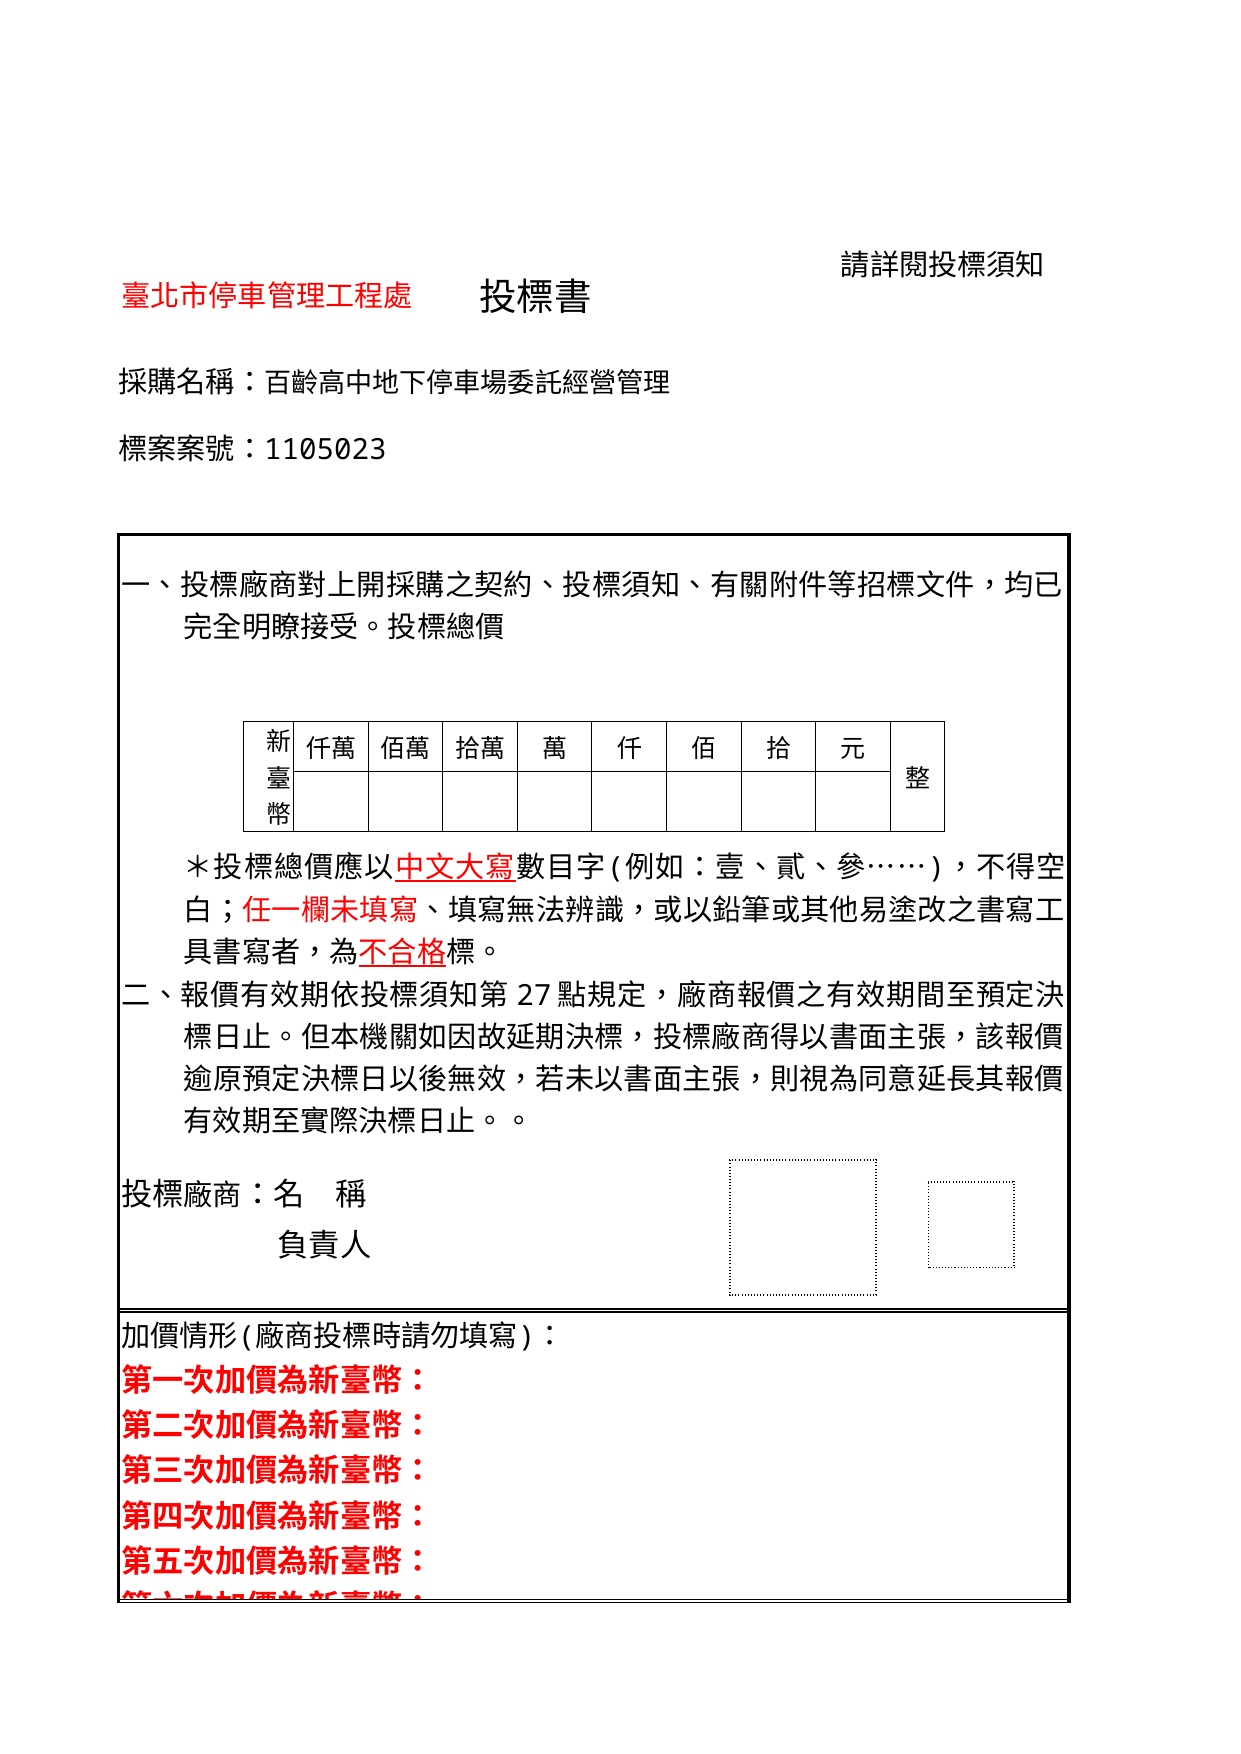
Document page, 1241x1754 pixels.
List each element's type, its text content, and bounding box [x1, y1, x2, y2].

table_cell 加價情形(廠商投標時請勿填寫)： 第一次加價為新臺幣： 第二次加價為新臺幣： 第三次加價為新臺幣： 第四次加價為新臺幣： 第五次加價為新臺幣： 第六次加價為新臺幣： [120, 1313, 1067, 1598]
text 標案案號：1105023 [118, 426, 1122, 468]
table_header 拾 [742, 722, 815, 771]
table_header 仟 [592, 722, 666, 771]
table_cell [443, 772, 517, 831]
table_header 一、投標廠商對上開採購之契約、投標須知、有關附件等招標文件，均已完全明瞭接受。投標總價 ＊投標總價應以中文大寫數目字(例如：壹、貳、參……)，不得空白；任一欄未填寫、填寫無法辨識，或以鉛筆或其他易塗改之書寫工具書寫者，為不合格標。 二、報價有效期依投標須知第27點規定，廠商報價之有效期間至預定決標日止。但本機關如因故延期決標，投標廠商得以書面主張，該報價逾原預定決標日以後無效，若未以書面主張，則視為同意延長其報價有效期至實際決標日止。。 投標廠商：名 稱 負責人 [120, 536, 1067, 1308]
table_header 整 [891, 722, 944, 831]
table_cell [816, 772, 890, 831]
table_cell [518, 772, 591, 831]
table_header 萬 [518, 722, 591, 771]
table_header 仟萬 [294, 722, 368, 771]
table_header 佰 [667, 722, 741, 771]
table_header 拾萬 [443, 722, 517, 771]
table_header 佰萬 [369, 722, 442, 771]
table_cell [369, 772, 442, 831]
table_cell [592, 772, 666, 831]
table_header 臺北市停車管理工程處 [118, 221, 458, 346]
table_header [46, 1271, 115, 1714]
table_cell [742, 772, 815, 831]
table_header 投標書 [459, 221, 808, 346]
table_header 元 [816, 722, 890, 771]
text 採購名稱：百齡高中地下停車場委託經營管理 [118, 358, 1063, 401]
table_cell [667, 772, 741, 831]
table_cell [294, 772, 368, 831]
table_header [1071, 1271, 1146, 1682]
table_header 請詳閱投標須知 [809, 221, 1058, 346]
table_header 新臺幣 [244, 722, 293, 831]
